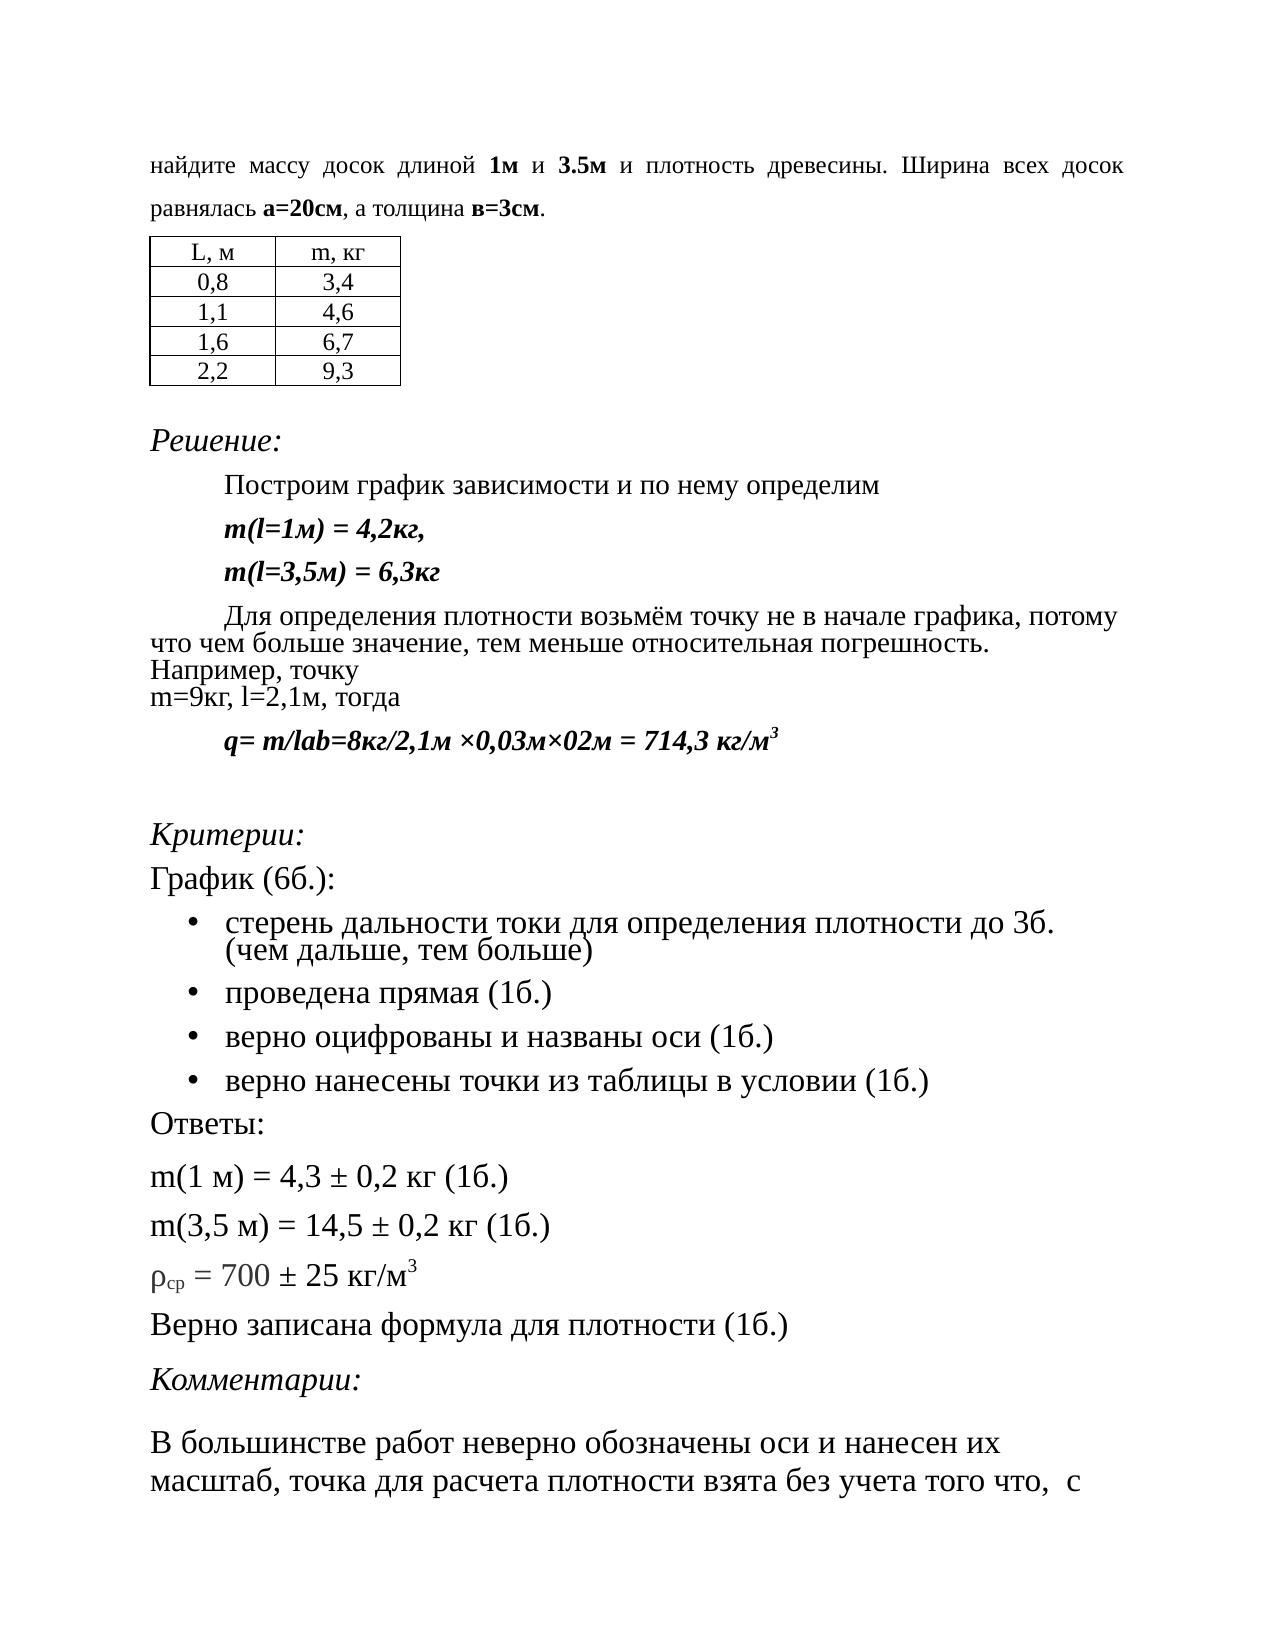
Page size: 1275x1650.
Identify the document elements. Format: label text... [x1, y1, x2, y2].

text m=9кг, l=2,1м, тогда [150, 685, 1125, 712]
text Для определения плотности возьмём точку не в начале графика, потому что чем больше значение, тем меньше относительная погрешность. Например, точку [150, 604, 1125, 685]
table_header L, м [151, 237, 275, 266]
table_header m, кг [276, 237, 400, 266]
text Верно записана формула для плотности (1б.) [150, 1304, 1125, 1342]
list верно оцифрованы и названы оси (1б.) [187, 1026, 377, 1053]
list стерень дальности токи для определения плотности до 3б. (чем дальше, тем больше) [187, 911, 1125, 965]
text Комментарии: [150, 1359, 1125, 1397]
table_cell 4,6 [276, 297, 400, 326]
table_cell 1,1 [151, 297, 275, 326]
text q= m/lab=8кг/2,1м ×0,03м×02м = 714,3 кг/м3 [150, 728, 1125, 756]
list верно оцифрованы и названы оси (1б.) [766, 1026, 1125, 1053]
list верно оцифрованы и названы оси (1б.) [379, 1026, 716, 1053]
table_cell 6,7 [276, 327, 400, 355]
table_cell 9,3 [276, 356, 400, 385]
text m(l=3,5м) = 6,3кг [150, 560, 1125, 587]
list верно нанесены точки из таблицы в условии (1б.) [870, 1069, 924, 1096]
text График (6б.): [210, 868, 269, 895]
list проведена прямая (1б.) [492, 982, 547, 1009]
text Ответы: [150, 1113, 1125, 1140]
text ρср = 700 ± 25 кг/м3 [150, 1255, 1125, 1293]
text Решение: [150, 429, 1125, 456]
text m(l=1м) = 4,2кг, [150, 517, 1125, 544]
text В большинстве работ неверно обозначены оси и нанесен их масштаб, точка для расчета плотности взята без учета того что, с [150, 1422, 1125, 1499]
table_cell 2,2 [151, 356, 275, 385]
list верно нанесены точки из таблицы в условии (1б.) [187, 1069, 872, 1096]
text График (6б.): [319, 868, 1125, 895]
table_cell 1,6 [151, 327, 275, 355]
text m(3,5 м) = 14,5 ± 0,2 кг (1б.) [150, 1206, 1125, 1244]
list проведена прямая (1б.) [545, 982, 1125, 1009]
text График (6б.): [267, 868, 321, 895]
list верно нанесены точки из таблицы в условии (1б.) [922, 1069, 1125, 1096]
text m(1 м) = 4,3 ± 0,2 кг (1б.) [150, 1157, 1125, 1195]
text Критерии: [150, 824, 1125, 851]
list верно оцифрованы и названы оси (1б.) [714, 1026, 768, 1053]
list проведена прямая (1б.) [187, 982, 494, 1009]
text График (6б.): [150, 868, 208, 895]
text найдите массу досок длиной 1м и 3.5м и плотность древесины. Ширина всех досок равнялась а=20см, а толщина в=3см. [150, 150, 1125, 222]
table_cell 3,4 [276, 267, 400, 296]
text Построим график зависимости и по нему определим [150, 473, 1125, 500]
table_cell 0,8 [151, 267, 275, 296]
